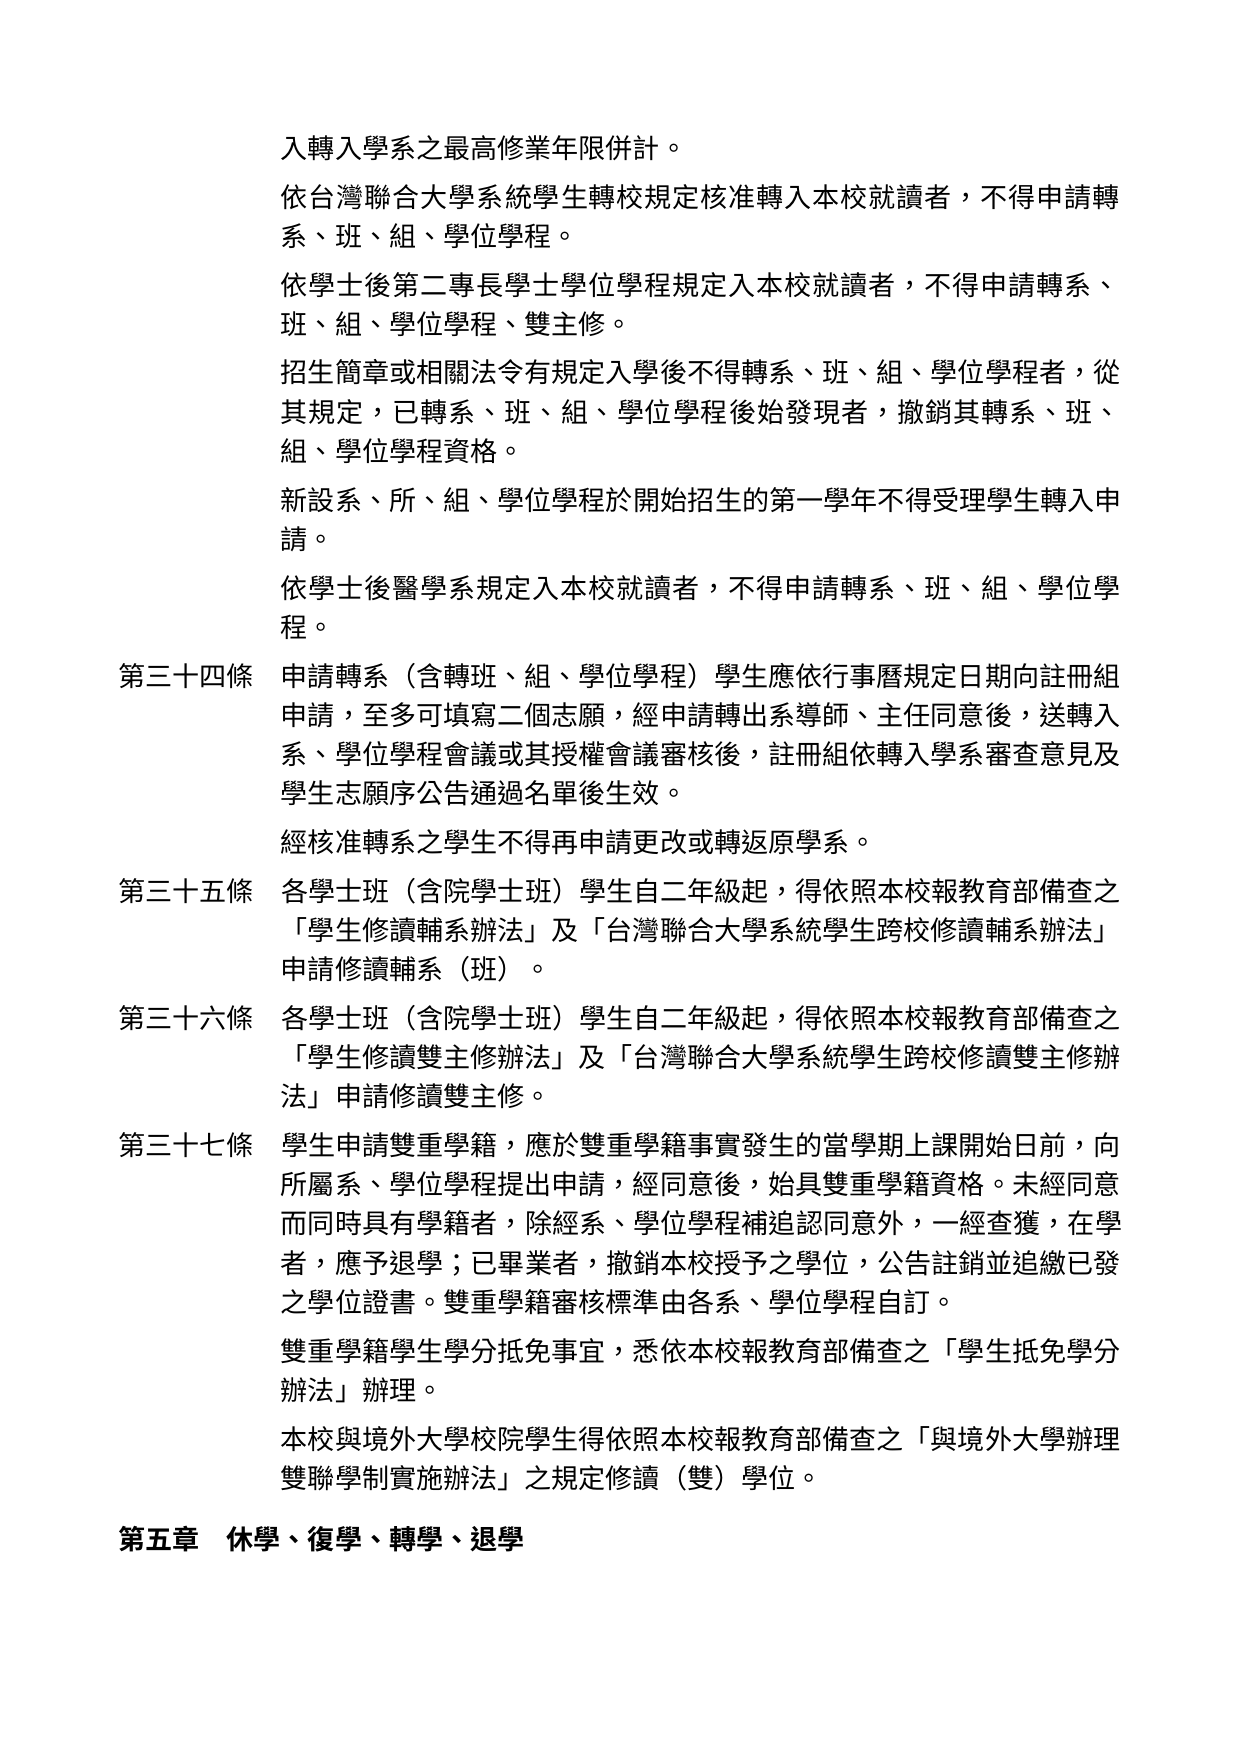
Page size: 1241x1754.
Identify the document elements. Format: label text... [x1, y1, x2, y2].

text 第三十五條 各學士班（含院學士班）學生自二年級起，得依照本校報教育部備查之「學生修讀輔系辦法」及「台灣聯合大學系統學生跨校修讀輔系辦法」申請修讀輔系（班）。 [118, 869, 1122, 987]
text 第三十四條 申請轉系（含轉班、組、學位學程）學生應依行事曆規定日期向註冊組申請，至多可填寫二個志願，經申請轉出系導師、主任同意後，送轉入系、學位學程會議或其授權會議審核後，註冊組依轉入學系審查意見及學生志願序公告通過名單後生效。 [118, 654, 1122, 812]
text 第五章 休學、復學、轉學、退學 [118, 1496, 1122, 1559]
text 本校與境外大學校院學生得依照本校報教育部備查之「與境外大學辦理雙聯學制實施辦法」之規定修讀（雙）學位。 [281, 1418, 1122, 1496]
text 依學士後醫學系規定入本校就讀者，不得申請轉系、班、組、學位學程。 [281, 567, 1122, 645]
text 入轉入學系之最高修業年限併計。 [281, 127, 1122, 166]
text 依學士後第二專長學士學位學程規定入本校就讀者，不得申請轉系、班、組、學位學程、雙主修。 [281, 263, 1122, 342]
text 依台灣聯合大學系統學生轉校規定核准轉入本校就讀者，不得申請轉系、班、組、學位學程。 [281, 176, 1122, 254]
text 新設系、所、組、學位學程於開始招生的第一學年不得受理學生轉入申請。 [281, 479, 1122, 557]
text 第三十六條 各學士班（含院學士班）學生自二年級起，得依照本校報教育部備查之「學生修讀雙主修辦法」及「台灣聯合大學系統學生跨校修讀雙主修辦法」申請修讀雙主修。 [118, 997, 1122, 1114]
text 經核准轉系之學生不得再申請更改或轉返原學系。 [281, 821, 1122, 860]
text 雙重學籍學生學分抵免事宜，悉依本校報教育部備查之「學生抵免學分辦法」辦理。 [281, 1330, 1122, 1408]
text 招生簡章或相關法令有規定入學後不得轉系、班、組、學位學程者，從其規定，已轉系、班、組、學位學程後始發現者，撤銷其轉系、班、組、學位學程資格。 [281, 351, 1122, 469]
text 第三十七條 學生申請雙重學籍，應於雙重學籍事實發生的當學期上課開始日前，向所屬系、學位學程提出申請，經同意後，始具雙重學籍資格。未經同意而同時具有學籍者，除經系、學位學程補追認同意外，一經查獲，在學者，應予退學；已畢業者，撤銷本校授予之學位，公告註銷並追繳已發之學位證書。雙重學籍審核標準由各系、學位學程自訂。 [118, 1124, 1122, 1320]
